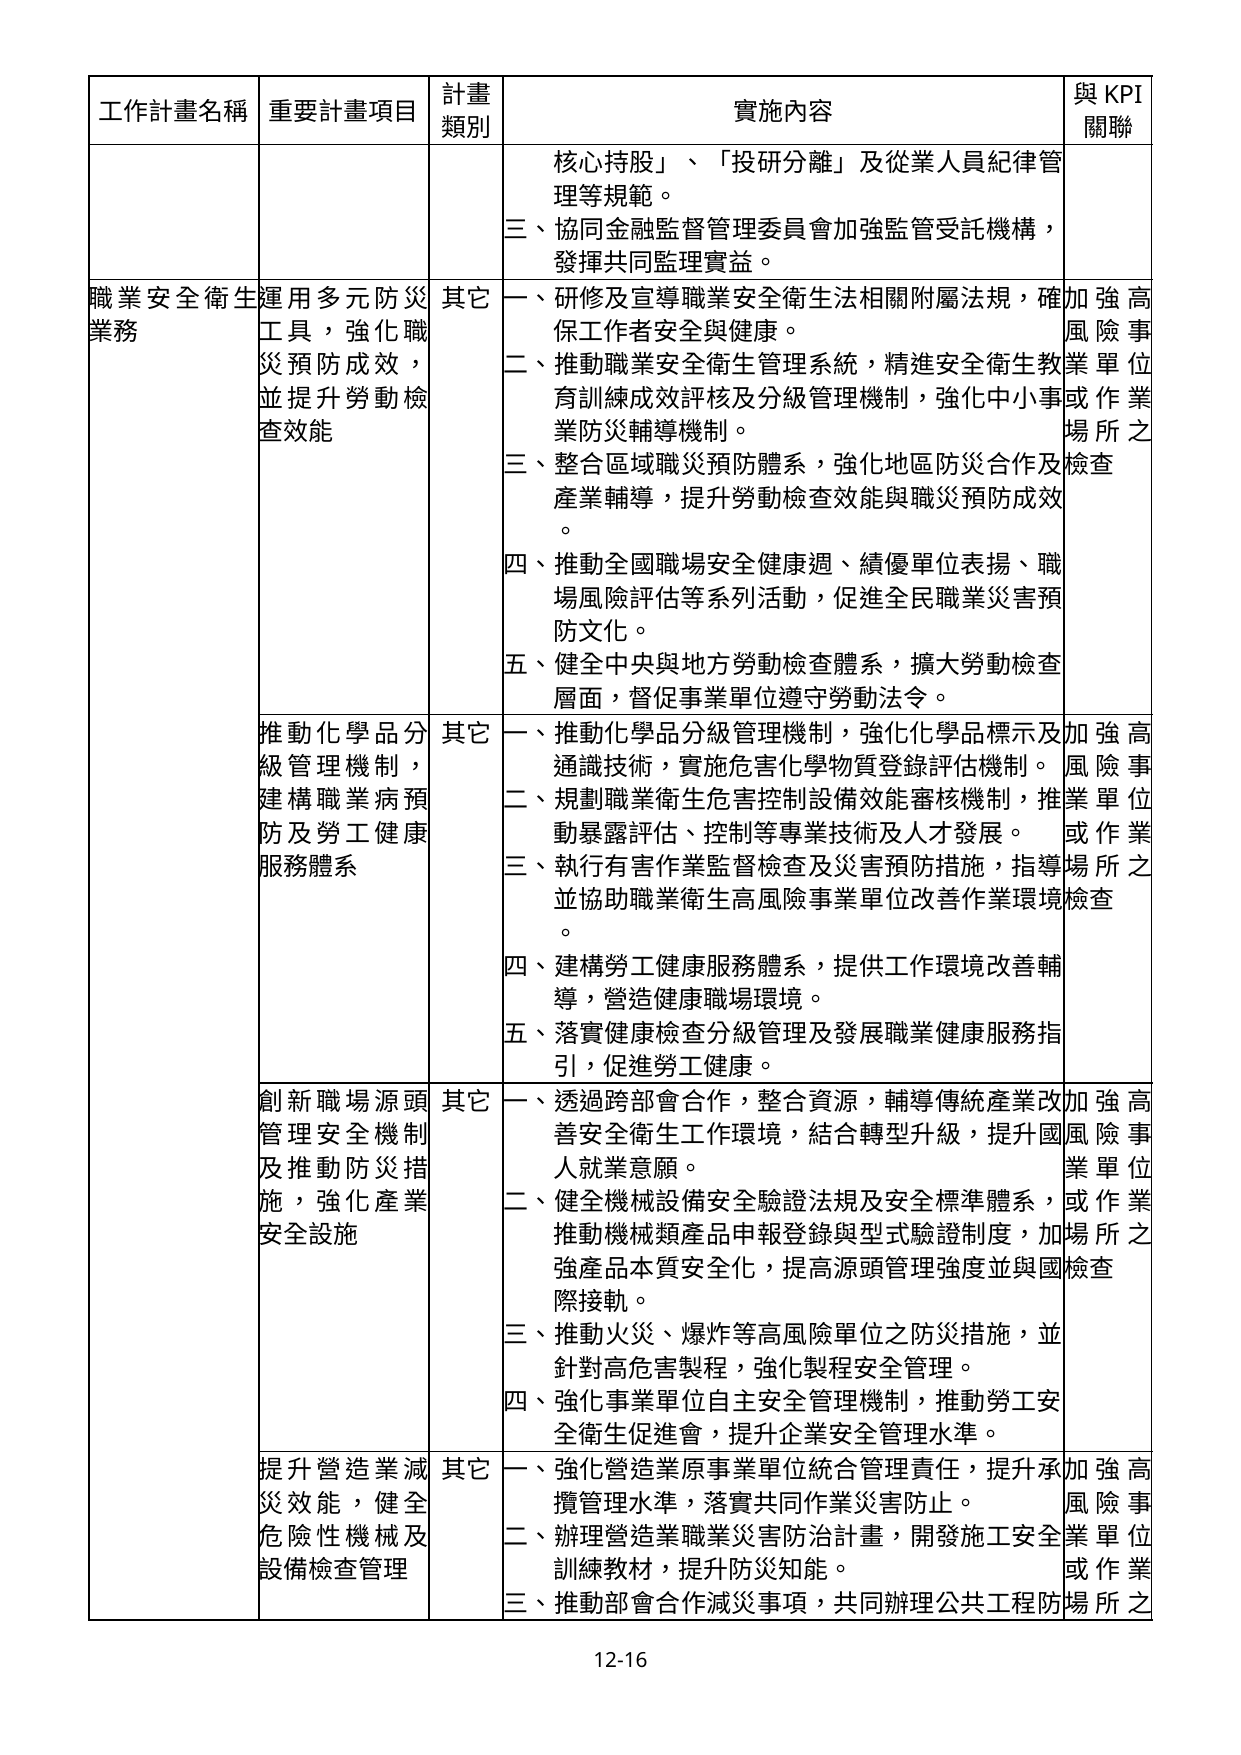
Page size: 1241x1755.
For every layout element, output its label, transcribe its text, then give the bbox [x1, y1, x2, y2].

table_cell 運用多元防災工具，強化職災預防成效，並提升勞動檢查效能 [260, 280, 428, 714]
table_cell 一、強化營造業原事業單位統合管理責任，提升承攬管理水準，落實共同作業災害防止。 二、辦理營造業職業災害防治計畫，開發施工安全訓練教材，提升防災知能。 三、推動部會合作減災事項，共同辦理公共工程防 [504, 1452, 1063, 1619]
table_cell 一、推動化學品分級管理機制，強化化學品標示及通識技術，實施危害化學物質登錄評估機制。 二、規劃職業衛生危害控制設備效能審核機制，推動暴露評估、控制等專業技術及人才發展。 三、執行有害作業監督檢查及災害預防措施，指導並協助職業衛生高風險事業單位改善作業環境。 四、建構勞工健康服務體系，提供工作環境改善輔導，營造健康職場環境。 五、落實健康檢查分級管理及發展職業健康服務指引，促進勞工健康。 [504, 715, 1063, 1082]
table_header 與KPI關聯 [1065, 77, 1151, 143]
table_cell 其它 [430, 280, 502, 714]
table_cell 加強高風險事業單位或作業場所之檢查 [1065, 1084, 1151, 1451]
table_cell 加強高風險事業單位或作業場所之檢查 [1065, 715, 1151, 1082]
table_cell [260, 145, 428, 278]
table_cell 加強高風險事業單位或作業場所之 [1065, 1452, 1151, 1619]
table_cell 其它 [430, 1084, 502, 1451]
table_cell 推動化學品分級管理機制，建構職業病預防及勞工健康服務體系 [260, 715, 428, 1082]
table_cell 一、透過跨部會合作，整合資源，輔導傳統產業改善安全衛生工作環境，結合轉型升級，提升國人就業意願。 二、健全機械設備安全驗證法規及安全標準體系，推動機械類產品申報登錄與型式驗證制度，加強產品本質安全化，提高源頭管理強度並與國際接軌。 三、推動火災、爆炸等高風險單位之防災措施，並針對高危害製程，強化製程安全管理。 四、強化事業單位自主安全管理機制，推動勞工安全衛生促進會，提升企業安全管理水準。 [504, 1084, 1063, 1451]
table_cell 一、研修及宣導職業安全衛生法相關附屬法規，確保工作者安全與健康。 二、推動職業安全衛生管理系統，精進安全衛生教育訓練成效評核及分級管理機制，強化中小事業防災輔導機制。 三、整合區域職災預防體系，強化地區防災合作及產業輔導，提升勞動檢查效能與職災預防成效。 四、推動全國職場安全健康週、績優單位表揚、職場風險評估等系列活動，促進全民職業災害預防文化。 五、健全中央與地方勞動檢查體系，擴大勞動檢查層面，督促事業單位遵守勞動法令。 [504, 280, 1063, 714]
table_header 工作計畫名稱 [90, 77, 258, 143]
table_cell 提升營造業減災效能，健全危險性機械及設備檢查管理 [260, 1452, 428, 1619]
table_cell [1065, 145, 1151, 278]
table_cell 其它 [430, 1452, 502, 1619]
table_header 計畫類別 [430, 77, 502, 143]
table_cell [430, 145, 502, 278]
table_cell 創新職場源頭管理安全機制及推動防災措施，強化產業安全設施 [260, 1084, 428, 1451]
table_cell [90, 145, 258, 278]
table_header 實施內容 [504, 77, 1063, 143]
table_cell 職業安全衛生業務 [90, 280, 258, 1619]
table_cell 其它 [430, 715, 502, 1082]
table_cell 加強高風險事業單位或作業場所之檢查 [1065, 280, 1151, 714]
table_cell 核心持股」、「投研分離」及從業人員紀律管理等規範。 三、協同金融監督管理委員會加強監管受託機構，發揮共同監理實益。 [504, 145, 1063, 278]
table_header 重要計畫項目 [260, 77, 428, 143]
